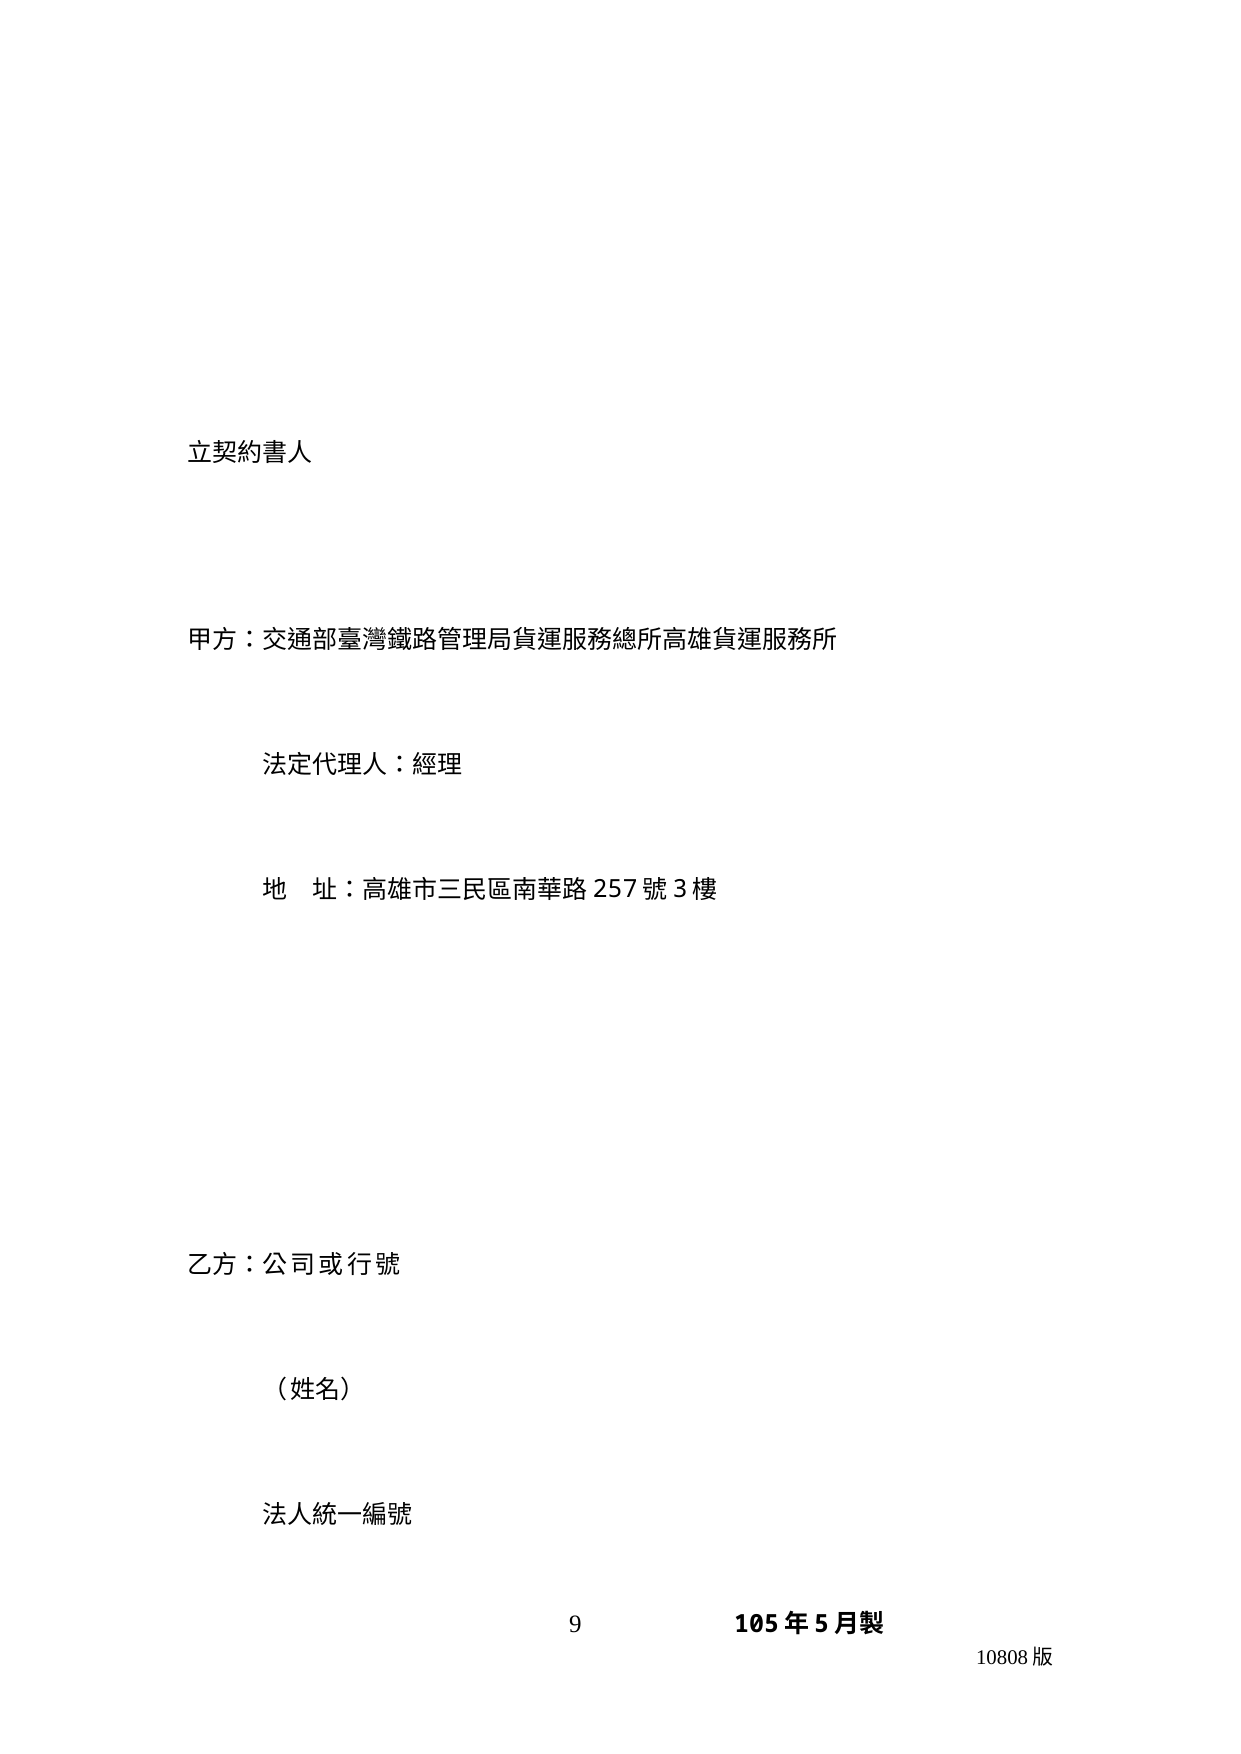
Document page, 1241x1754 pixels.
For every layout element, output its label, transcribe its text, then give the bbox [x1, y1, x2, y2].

text 法定代理人：經理 [262, 721, 1053, 784]
text 地 址：高雄市三民區南華路257號3樓 [262, 846, 1053, 909]
text 立契約書人 [187, 409, 1053, 471]
text 乙方：公司或行號 [187, 1221, 1053, 1284]
text （姓名） [262, 1346, 1053, 1409]
text 法人統一編號 [262, 1471, 1053, 1534]
text 甲方：交通部臺灣鐵路管理局貨運服務總所高雄貨運服務所 [187, 596, 1053, 659]
